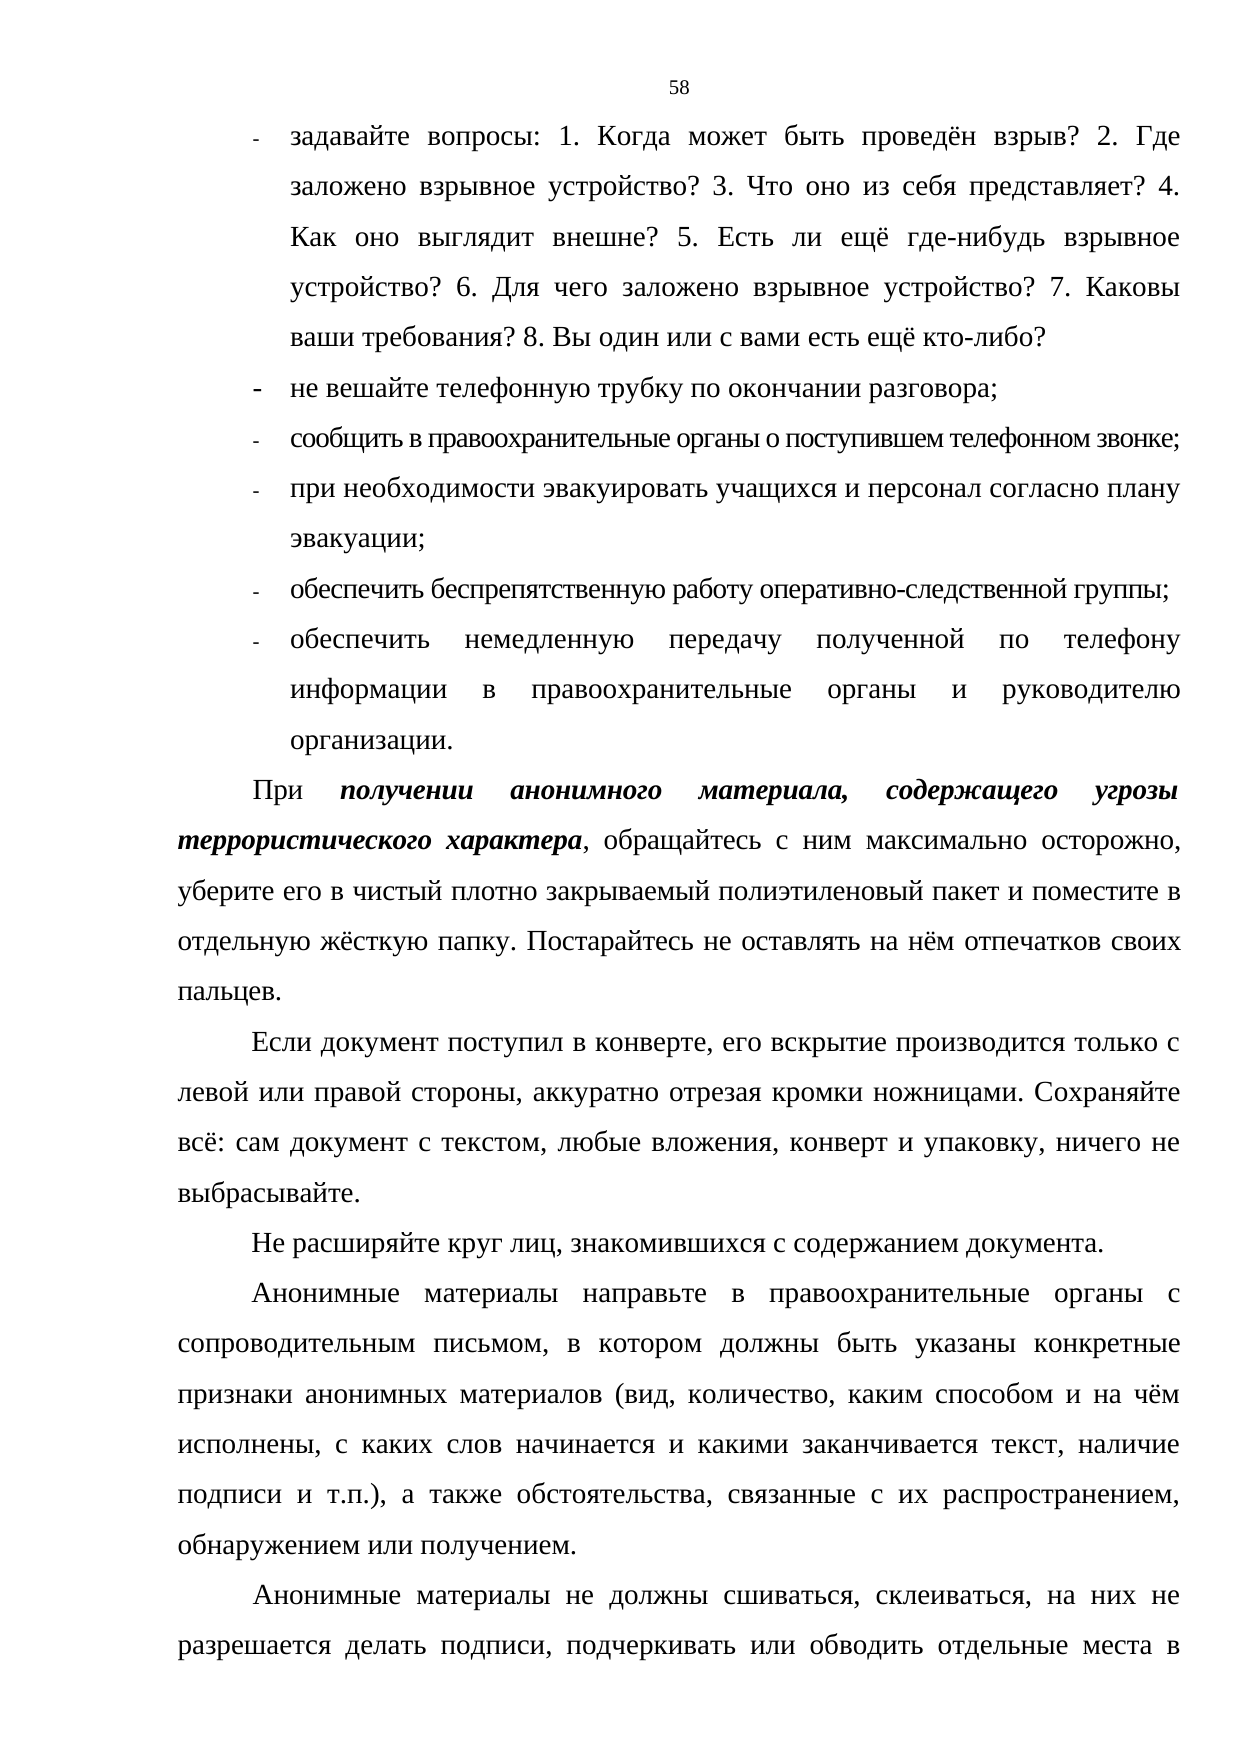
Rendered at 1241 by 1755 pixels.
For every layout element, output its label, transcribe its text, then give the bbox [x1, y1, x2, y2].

list сообщить в правоохранительные органы о поступившем телефонном звонке; [252, 420, 1181, 453]
text При получении анонимного материала, содержащего угрозы террористического характера, обращайтесь с ним максимально осторожно, уберите его в чистый плотно закрываемый полиэтиленовый пакет и поместите в отдельную жёсткую папку. Постарайтесь не оставлять на нём отпечатков своих пальцев. [177, 772, 1181, 1007]
text Если документ поступил в конверте, его вскрытие производится только с левой или правой стороны, аккуратно отрезая кромки ножницами. Сохраняйте всё: сам документ с текстом, любые вложения, конверт и упаковку, ничего не выбрасывайте. [177, 1024, 1181, 1208]
text Не расширяйте круг лиц, знакомившихся с содержанием документа. [177, 1225, 1181, 1258]
text Анонимные материалы направьте в правоохранительные органы с сопроводительным письмом, в котором должны быть указаны конкретные признаки анонимных материалов (вид, количество, каким способом и на чём исполнены, с каких слов начинается и какими заканчивается текст, наличие подписи и т.п.), а также обстоятельства, связанные с их распространением, обнаружением или получением. [177, 1275, 1181, 1560]
list при необходимости эвакуировать учащихся и персонал согласно плану эвакуации; [252, 470, 1181, 554]
list не вешайте телефонную трубку по окончании разговора; [252, 370, 1181, 403]
list задавайте вопросы: 1. Когда может быть проведён взрыв? 2. Где заложено взрывное устройство? 3. Что оно из себя представляет? 4. Как оно выглядит внешне? 5. Есть ли ещё где-нибудь взрывное устройство? 6. Для чего заложено взрывное устройство? 7. Каковы ваши требования? 8. Вы один или с вами есть ещё кто-либо? [252, 118, 1181, 353]
text Анонимные материалы не должны сшиваться, склеиваться, на них не разрешается делать подписи, подчеркивать или обводить отдельные места в [177, 1577, 1181, 1661]
list обеспечить беспрепятственную работу оперативно-следственной группы; [252, 571, 1181, 604]
list обеспечить немедленную передачу полученной по телефону информации в правоохранительные органы и руководителю организации. [252, 621, 1181, 755]
